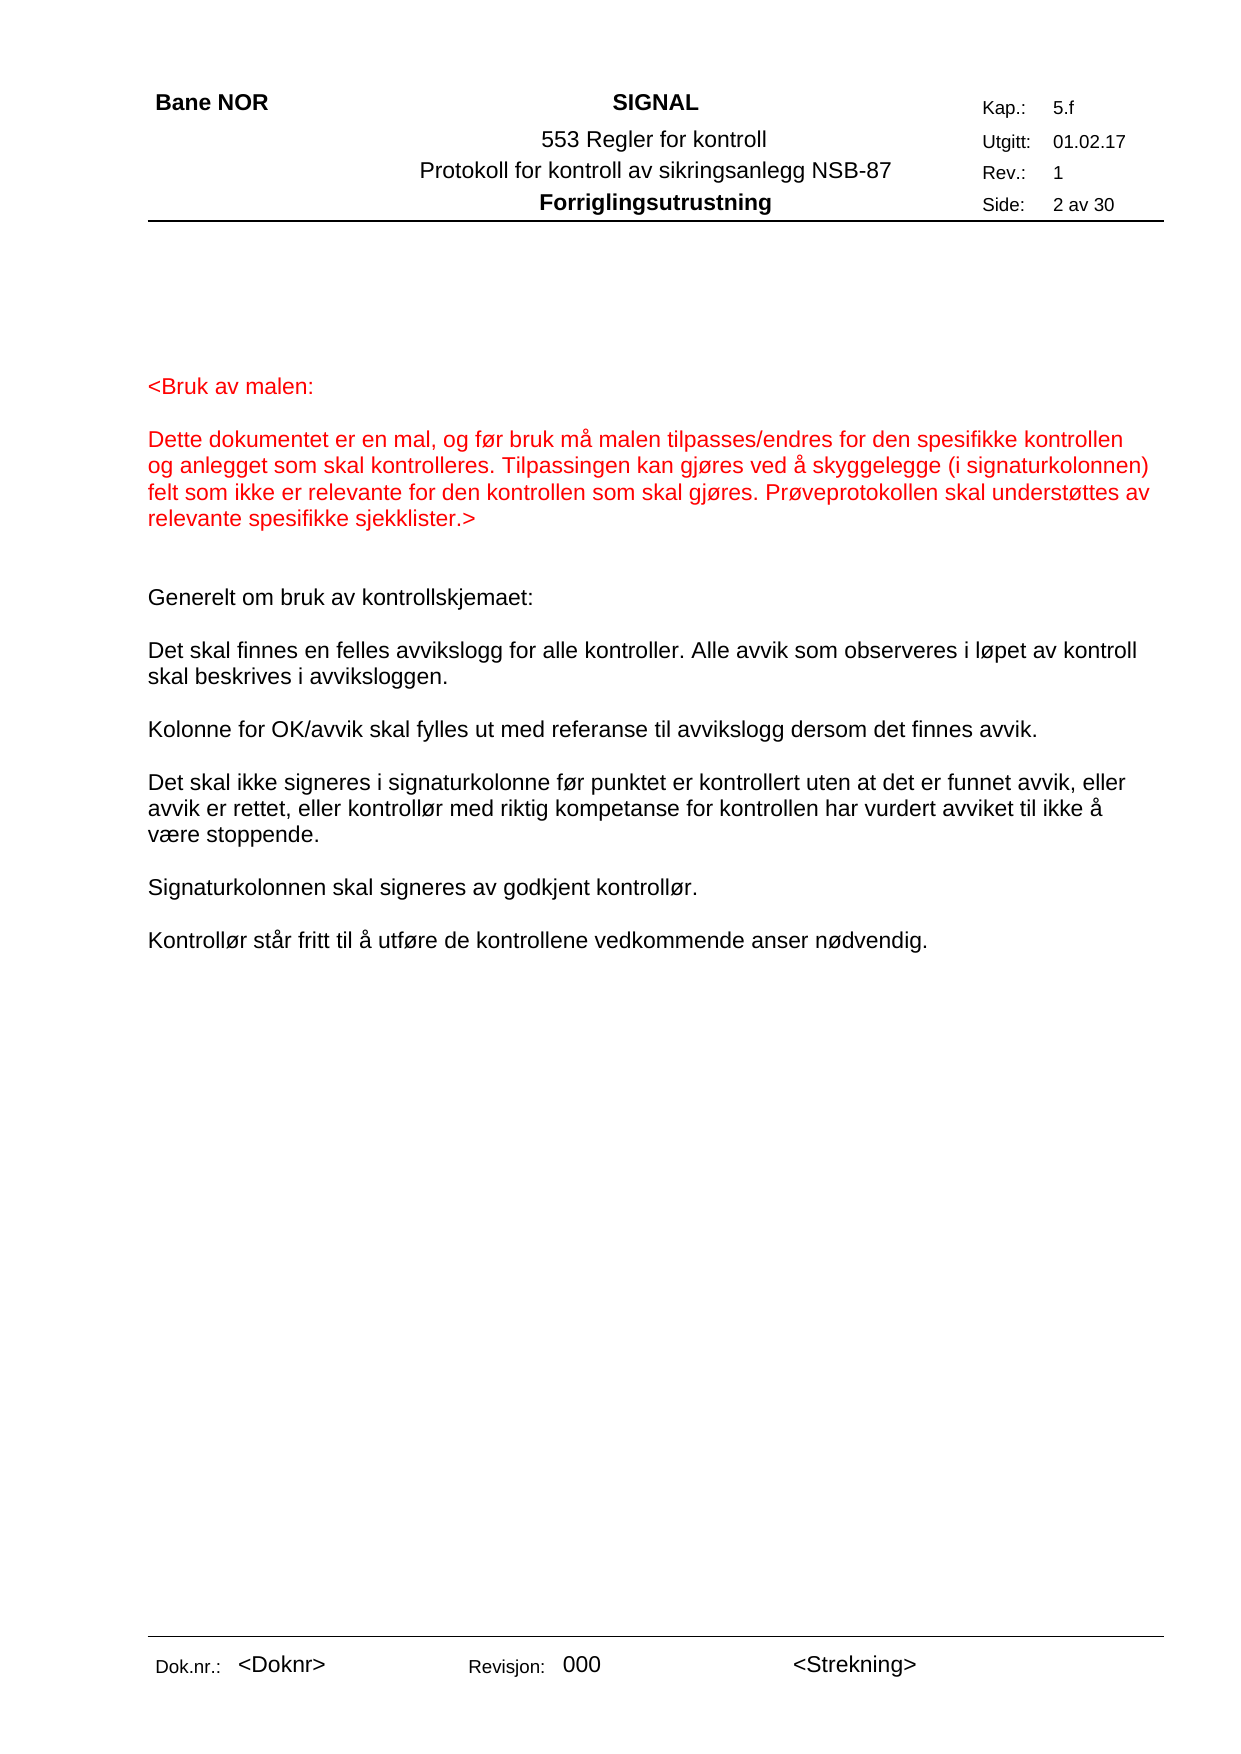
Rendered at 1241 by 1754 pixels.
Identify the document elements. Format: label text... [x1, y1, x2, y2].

text Dette dokumentet er en mal, og før bruk må malen tilpasses/endres for den spesifikke kontrollen og anlegget som skal kontrolleres. Tilpassingen kan gjøres ved å skyggelegge (i signaturkolonnen) felt som ikke er relevante for den kontrollen som skal gjøres. Prøveprotokollen skal understøttes av relevante spesifikke sjekklister.> [148, 426, 1152, 531]
text Det skal finnes en felles avvikslogg for alle kontroller. Alle avvik som observeres i løpet av kontroll skal beskrives i avviksloggen. [148, 637, 1152, 689]
text Kolonne for OK/avvik skal fylles ut med referanse til avvikslogg dersom det finnes avvik. [148, 716, 1152, 742]
text Kontrollør står fritt til å utføre de kontrollene vedkommende anser nødvendig. [148, 927, 1152, 953]
text Signaturkolonnen skal signeres av godkjent kontrollør. [148, 874, 1152, 900]
text <Bruk av malen: [148, 373, 1152, 399]
text Det skal ikke signeres i signaturkolonne før punktet er kontrollert uten at det er funnet avvik, eller avvik er rettet, eller kontrollør med riktig kompetanse for kontrollen har vurdert avviket til ikke å være stoppende. [148, 768, 1152, 847]
text Generelt om bruk av kontrollskjemaet: [148, 584, 1152, 610]
